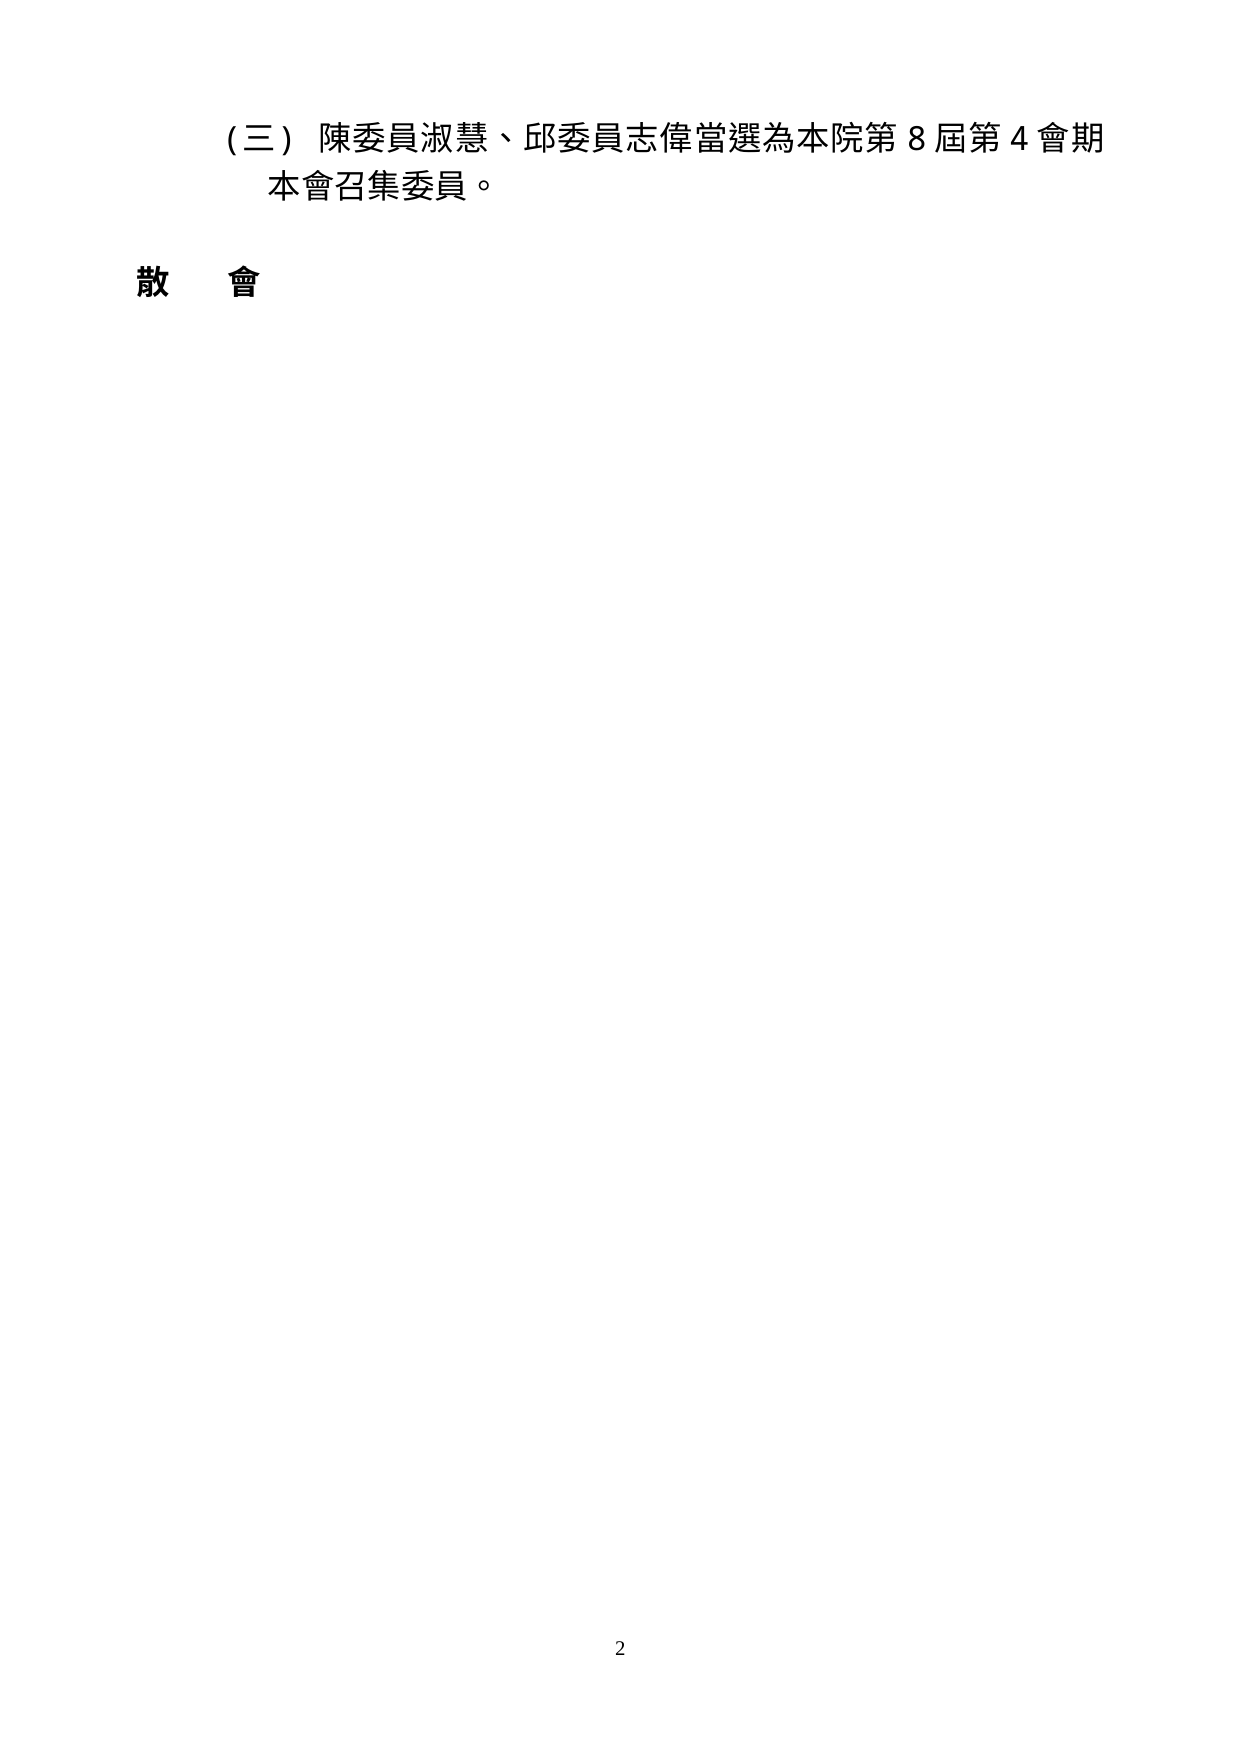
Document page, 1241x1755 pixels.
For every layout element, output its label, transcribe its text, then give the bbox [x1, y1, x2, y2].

text (三) 陳委員淑慧、邱委員志偉當選為本院第8屆第4會期本會召集委員。 [201, 112, 1104, 208]
text 散 會 [136, 256, 1104, 304]
